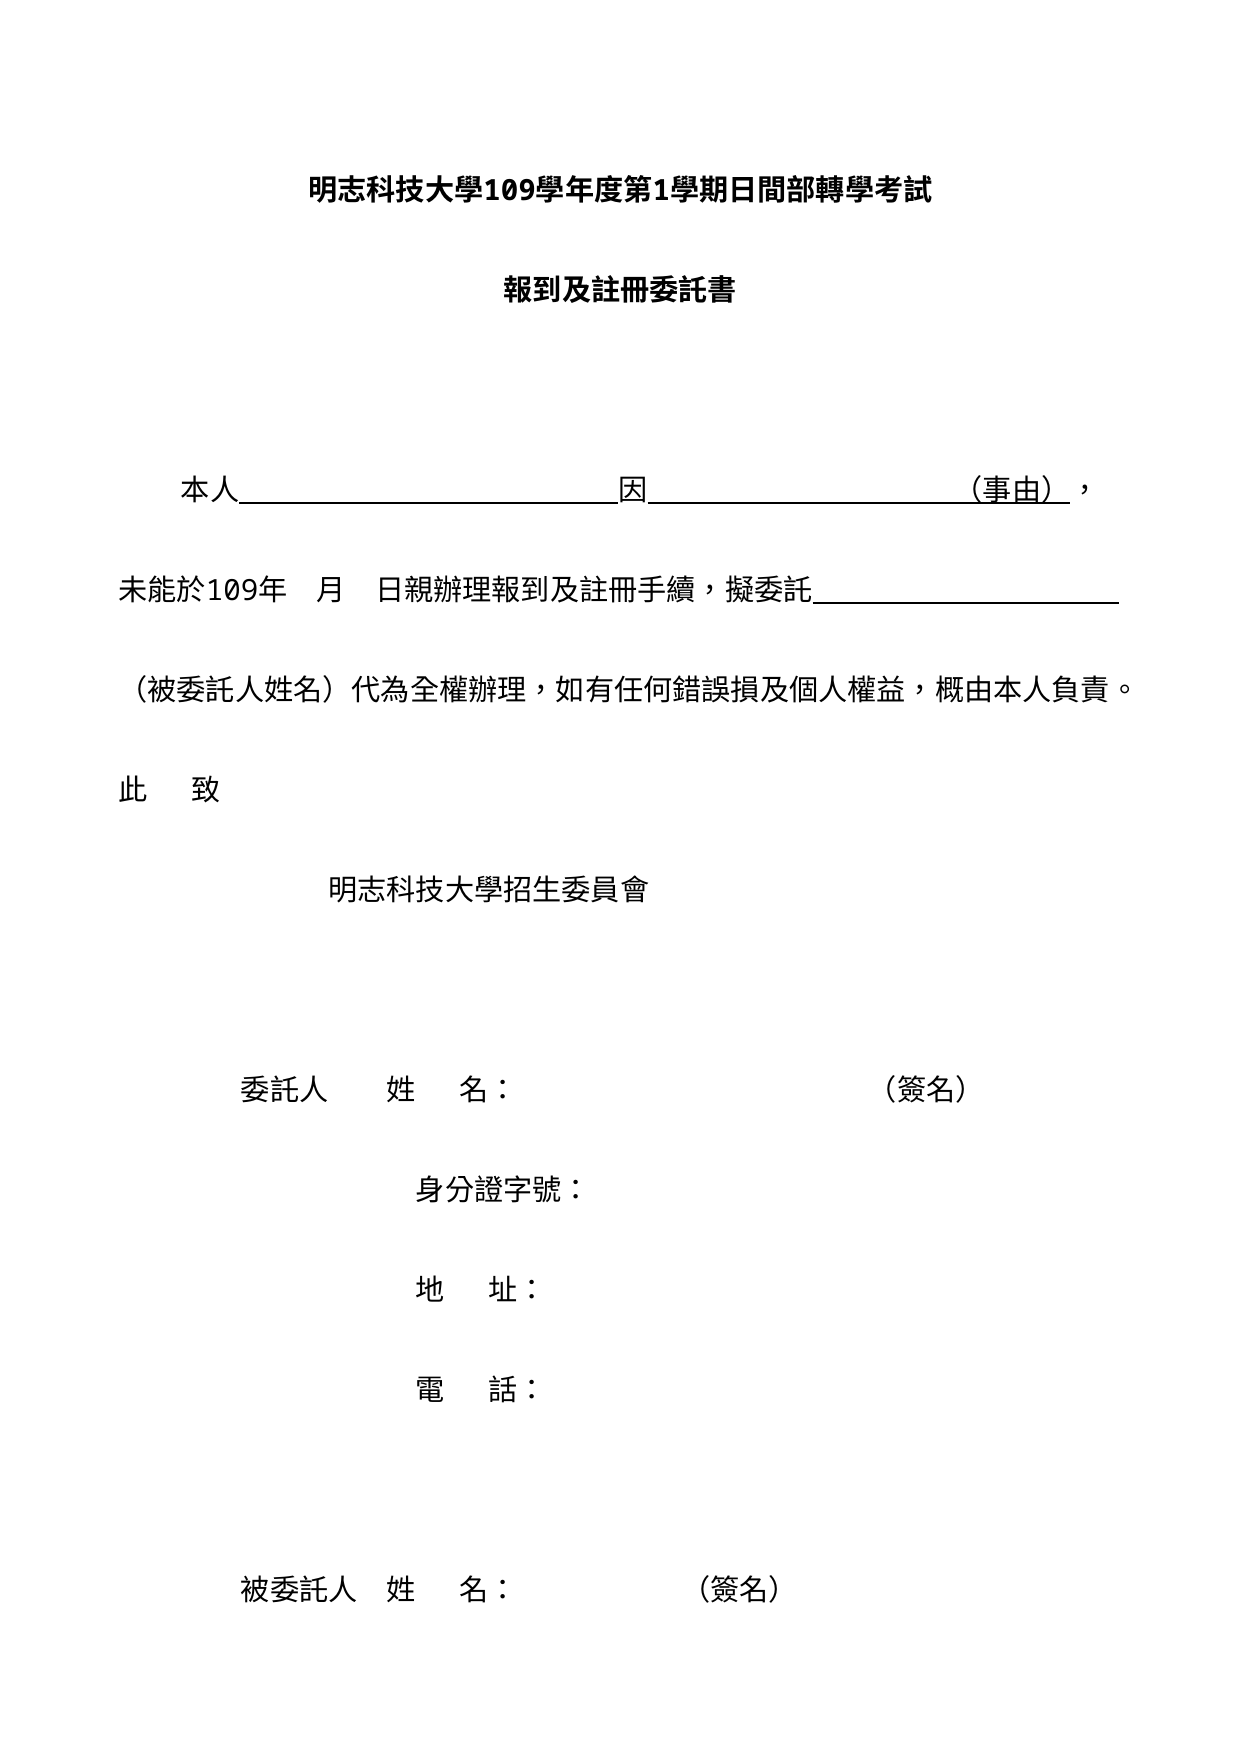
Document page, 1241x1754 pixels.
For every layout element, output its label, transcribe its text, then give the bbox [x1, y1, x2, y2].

text （被委託人姓名）代為全權辦理，如有任何錯誤損及個人權益，概由本人負責。 [118, 646, 1122, 708]
text 委託人 姓名： （簽名） [118, 1046, 1122, 1108]
text 此 致 [118, 746, 1122, 808]
text 被委託人 姓名： （簽名） [118, 1546, 1122, 1608]
text 明志科技大學109學年度第1學期日間部轉學考試 [118, 146, 1122, 208]
text 明志科技大學招生委員會 [118, 846, 1122, 908]
text 未能於109年 月 日親辦理報到及註冊手續，擬委託 [118, 546, 1122, 608]
text 報到及註冊委託書 [118, 246, 1122, 308]
text 電話： [118, 1346, 1122, 1408]
text 本人 因 （事由）， [118, 446, 1122, 508]
text 身分證字號： [118, 1146, 1122, 1208]
text 地址： [118, 1246, 1122, 1308]
